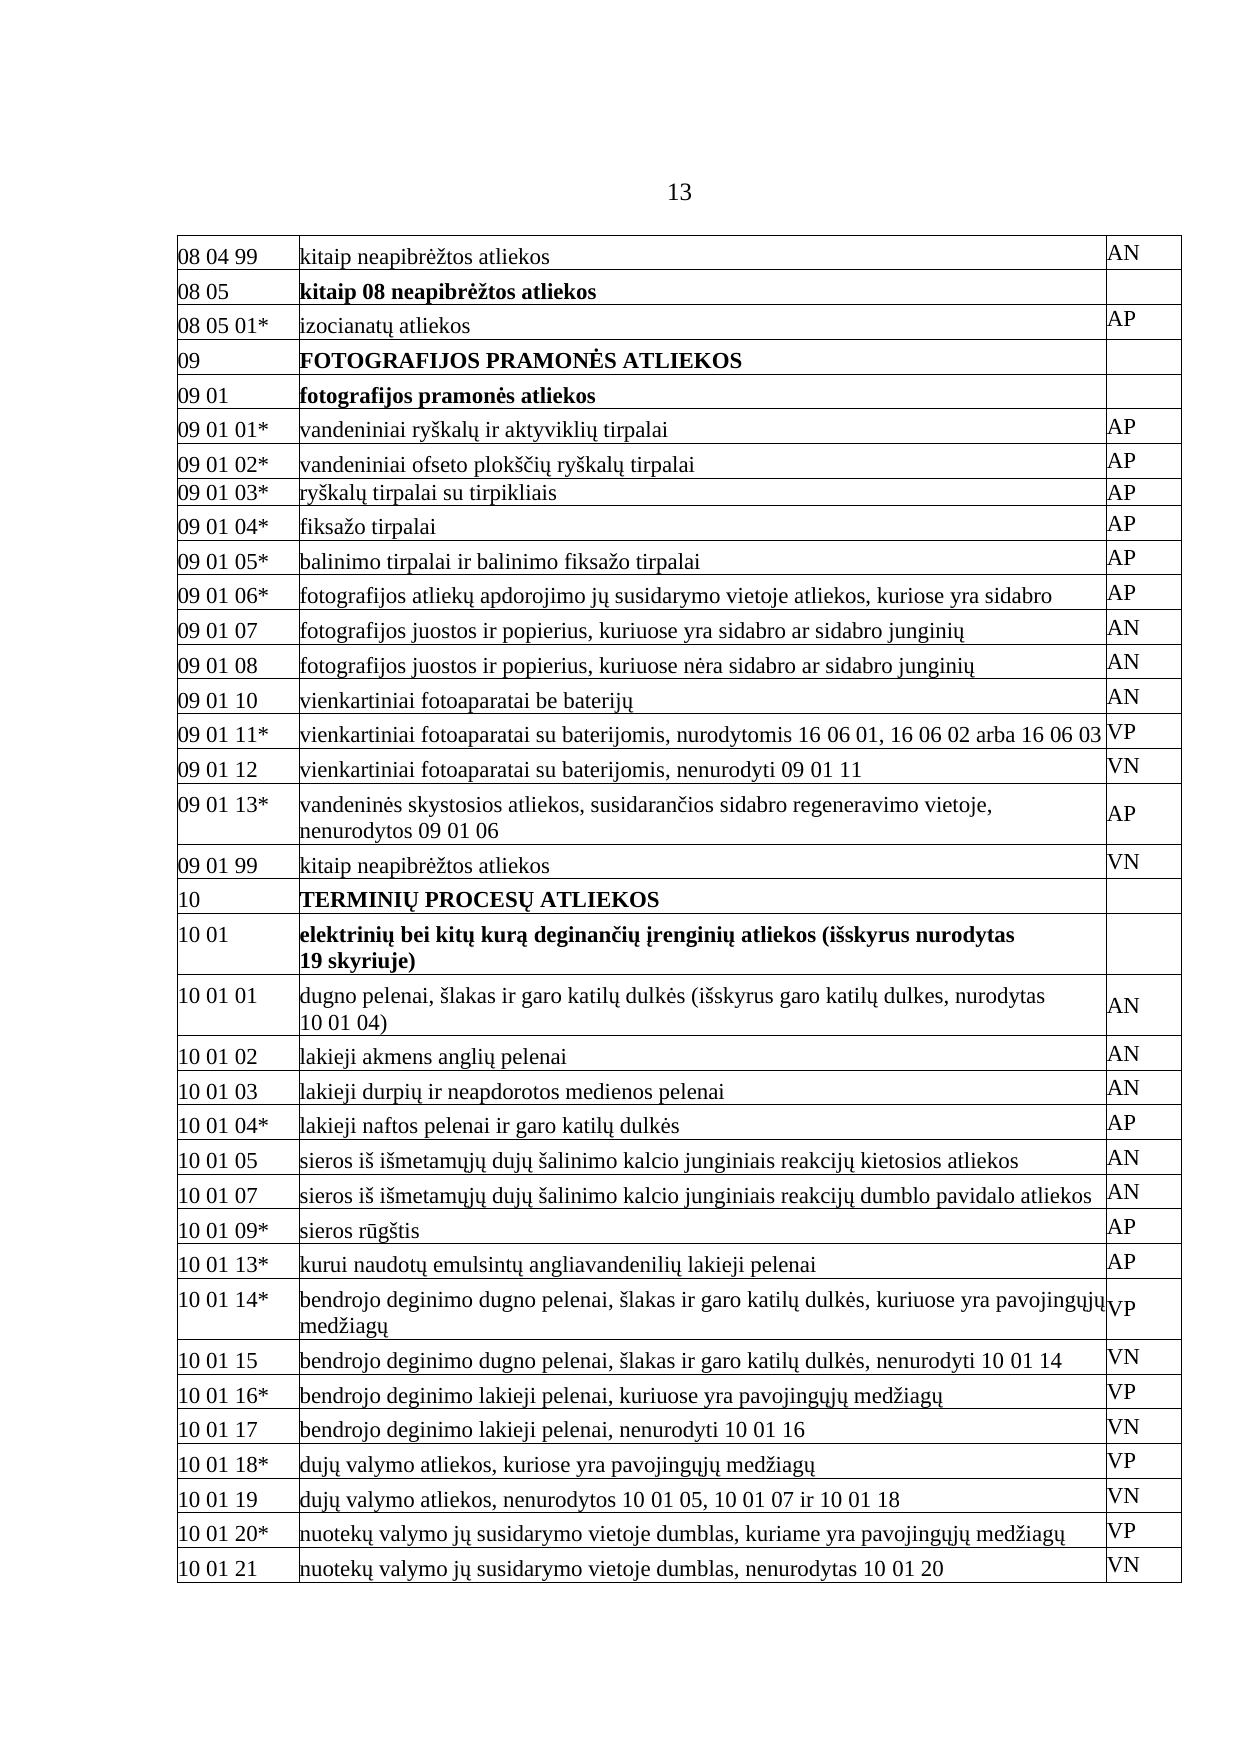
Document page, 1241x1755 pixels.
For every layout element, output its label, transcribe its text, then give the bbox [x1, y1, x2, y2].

table_cell dugno pelenai, šlakas ir garo katilų dulkės (išskyrus garo katilų dulkes, nurodytas 10 01 04) [300, 975, 1106, 1035]
table_cell 09 01 99 [178, 845, 299, 878]
table_cell lakieji akmens anglių pelenai [300, 1036, 1106, 1069]
table_cell 09 01 04* [178, 506, 299, 539]
table_cell [1107, 375, 1181, 408]
table_cell AN [1107, 1036, 1181, 1069]
table_cell vienkartiniai fotoaparatai su baterijomis, nenurodyti 09 01 11 [300, 749, 1106, 782]
table_cell vandeniniai ryškalų ir aktyviklių tirpalai [300, 409, 1106, 443]
table_cell AN [1107, 1175, 1181, 1208]
table_cell fotografijos pramonės atliekos [300, 375, 1106, 408]
table_cell AP [1107, 1244, 1181, 1278]
table_cell vandeninės skystosios atliekos, susidarančios sidabro regeneravimo vietoje, nenurodytos 09 01 06 [300, 784, 1106, 843]
table_cell 09 01 11* [178, 714, 299, 748]
table_cell VN [1107, 1409, 1181, 1443]
table_cell bendrojo deginimo lakieji pelenai, nenurodyti 10 01 16 [300, 1409, 1106, 1443]
table_cell AP [1107, 1209, 1181, 1243]
table_cell nuotekų valymo jų susidarymo vietoje dumblas, nenurodytas 10 01 20 [300, 1548, 1106, 1582]
table_cell [1107, 879, 1181, 913]
table_cell ryškalų tirpalai su tirpikliais [300, 479, 1106, 505]
table_cell TERMINIŲ PROCESŲ ATLIEKOS [300, 879, 1106, 913]
table_cell sieros iš išmetamųjų dujų šalinimo kalcio junginiais reakcijų dumblo pavidalo atliekos [300, 1175, 1106, 1208]
table_cell 10 01 19 [178, 1479, 299, 1512]
table_cell kitaip neapibrėžtos atliekos [300, 236, 1106, 269]
table_cell vienkartiniai fotoaparatai be baterijų [300, 679, 1106, 713]
table_cell dujų valymo atliekos, nenurodytos 10 01 05, 10 01 07 ir 10 01 18 [300, 1479, 1106, 1512]
table_cell kitaip 08 neapibrėžtos atliekos [300, 270, 1106, 304]
table_cell 10 01 03 [178, 1071, 299, 1104]
table_cell AP [1107, 784, 1181, 843]
table_cell fotografijos juostos ir popierius, kuriuose yra sidabro ar sidabro junginių [300, 610, 1106, 644]
table_cell AP [1107, 1105, 1181, 1139]
table_cell 10 01 07 [178, 1175, 299, 1208]
table_cell 09 [178, 340, 299, 373]
table_cell 09 01 02* [178, 444, 299, 477]
table_cell 08 05 01* [178, 305, 299, 339]
table_cell AP [1107, 444, 1181, 477]
table_cell 10 01 [178, 914, 299, 974]
table_cell dujų valymo atliekos, kuriose yra pavojingųjų medžiagų [300, 1444, 1106, 1477]
table_cell vienkartiniai fotoaparatai su baterijomis, nurodytomis 16 06 01, 16 06 02 arba 16 06 03 [300, 714, 1106, 748]
table_cell VP [1107, 1375, 1181, 1408]
table_cell 09 01 12 [178, 749, 299, 782]
table_cell 09 01 10 [178, 679, 299, 713]
table_cell AP [1107, 305, 1181, 339]
table_cell AP [1107, 575, 1181, 609]
table_cell VP [1107, 1444, 1181, 1477]
table_cell izocianatų atliekos [300, 305, 1106, 339]
table_cell AN [1107, 645, 1181, 678]
table_cell kurui naudotų emulsintų angliavandenilių lakieji pelenai [300, 1244, 1106, 1278]
table_cell 09 01 08 [178, 645, 299, 678]
table_cell [1107, 340, 1181, 373]
table_cell elektrinių bei kitų kurą deginančių įrenginių atliekos (išskyrus nurodytas 19 skyriuje) [300, 914, 1106, 974]
table_cell 10 01 18* [178, 1444, 299, 1477]
table_cell lakieji durpių ir neapdorotos medienos pelenai [300, 1071, 1106, 1104]
table_cell AN [1107, 1071, 1181, 1104]
table_cell fotografijos atliekų apdorojimo jų susidarymo vietoje atliekos, kuriose yra sidabro [300, 575, 1106, 609]
table_cell VP [1107, 1279, 1181, 1339]
table_cell 10 01 17 [178, 1409, 299, 1443]
table_cell FOTOGRAFIJOS PRAMONĖS ATLIEKOS [300, 340, 1106, 373]
table_cell 09 01 [178, 375, 299, 408]
table_cell VN [1107, 749, 1181, 782]
table_cell AN [1107, 975, 1181, 1035]
table_cell fiksažo tirpalai [300, 506, 1106, 539]
table_cell VN [1107, 1340, 1181, 1373]
table_cell AP [1107, 479, 1181, 505]
table_cell 10 01 05 [178, 1140, 299, 1174]
table_cell 10 01 02 [178, 1036, 299, 1069]
table_cell [1107, 270, 1181, 304]
table_cell 10 01 20* [178, 1513, 299, 1547]
table_cell bendrojo deginimo dugno pelenai, šlakas ir garo katilų dulkės, nenurodyti 10 01 14 [300, 1340, 1106, 1373]
table_cell nuotekų valymo jų susidarymo vietoje dumblas, kuriame yra pavojingųjų medžiagų [300, 1513, 1106, 1547]
table_cell 08 04 99 [178, 236, 299, 269]
table_cell bendrojo deginimo lakieji pelenai, kuriuose yra pavojingųjų medžiagų [300, 1375, 1106, 1408]
table_cell 10 01 01 [178, 975, 299, 1035]
table_cell 09 01 13* [178, 784, 299, 843]
table_cell VP [1107, 1513, 1181, 1547]
table_cell AN [1107, 679, 1181, 713]
table_cell vandeniniai ofseto plokščių ryškalų tirpalai [300, 444, 1106, 477]
table_cell sieros rūgštis [300, 1209, 1106, 1243]
table_cell 10 01 15 [178, 1340, 299, 1373]
table_cell VN [1107, 845, 1181, 878]
table_cell 10 01 14* [178, 1279, 299, 1339]
table_cell VN [1107, 1548, 1181, 1582]
table_cell [1107, 914, 1181, 974]
table_cell 10 01 13* [178, 1244, 299, 1278]
table_cell 09 01 06* [178, 575, 299, 609]
table_cell AP [1107, 409, 1181, 443]
table_cell 10 01 16* [178, 1375, 299, 1408]
table_cell lakieji naftos pelenai ir garo katilų dulkės [300, 1105, 1106, 1139]
table_cell AP [1107, 506, 1181, 539]
table_cell 09 01 01* [178, 409, 299, 443]
table_cell AN [1107, 610, 1181, 644]
table_cell 08 05 [178, 270, 299, 304]
table_cell AP [1107, 541, 1181, 574]
table_cell 09 01 07 [178, 610, 299, 644]
table_cell 10 01 09* [178, 1209, 299, 1243]
table_cell 10 01 21 [178, 1548, 299, 1582]
table_cell 09 01 03* [178, 479, 299, 505]
table_cell kitaip neapibrėžtos atliekos [300, 845, 1106, 878]
table_cell AN [1107, 236, 1181, 269]
table_cell VN [1107, 1479, 1181, 1512]
table_cell AN [1107, 1140, 1181, 1174]
table_cell bendrojo deginimo dugno pelenai, šlakas ir garo katilų dulkės, kuriuose yra pavojingųjų medžiagų [300, 1279, 1106, 1339]
table_cell 09 01 05* [178, 541, 299, 574]
table_cell fotografijos juostos ir popierius, kuriuose nėra sidabro ar sidabro junginių [300, 645, 1106, 678]
table_cell VP [1107, 714, 1181, 748]
table_cell sieros iš išmetamųjų dujų šalinimo kalcio junginiais reakcijų kietosios atliekos [300, 1140, 1106, 1174]
table_cell 10 01 04* [178, 1105, 299, 1139]
table_cell 10 [178, 879, 299, 913]
table_cell balinimo tirpalai ir balinimo fiksažo tirpalai [300, 541, 1106, 574]
